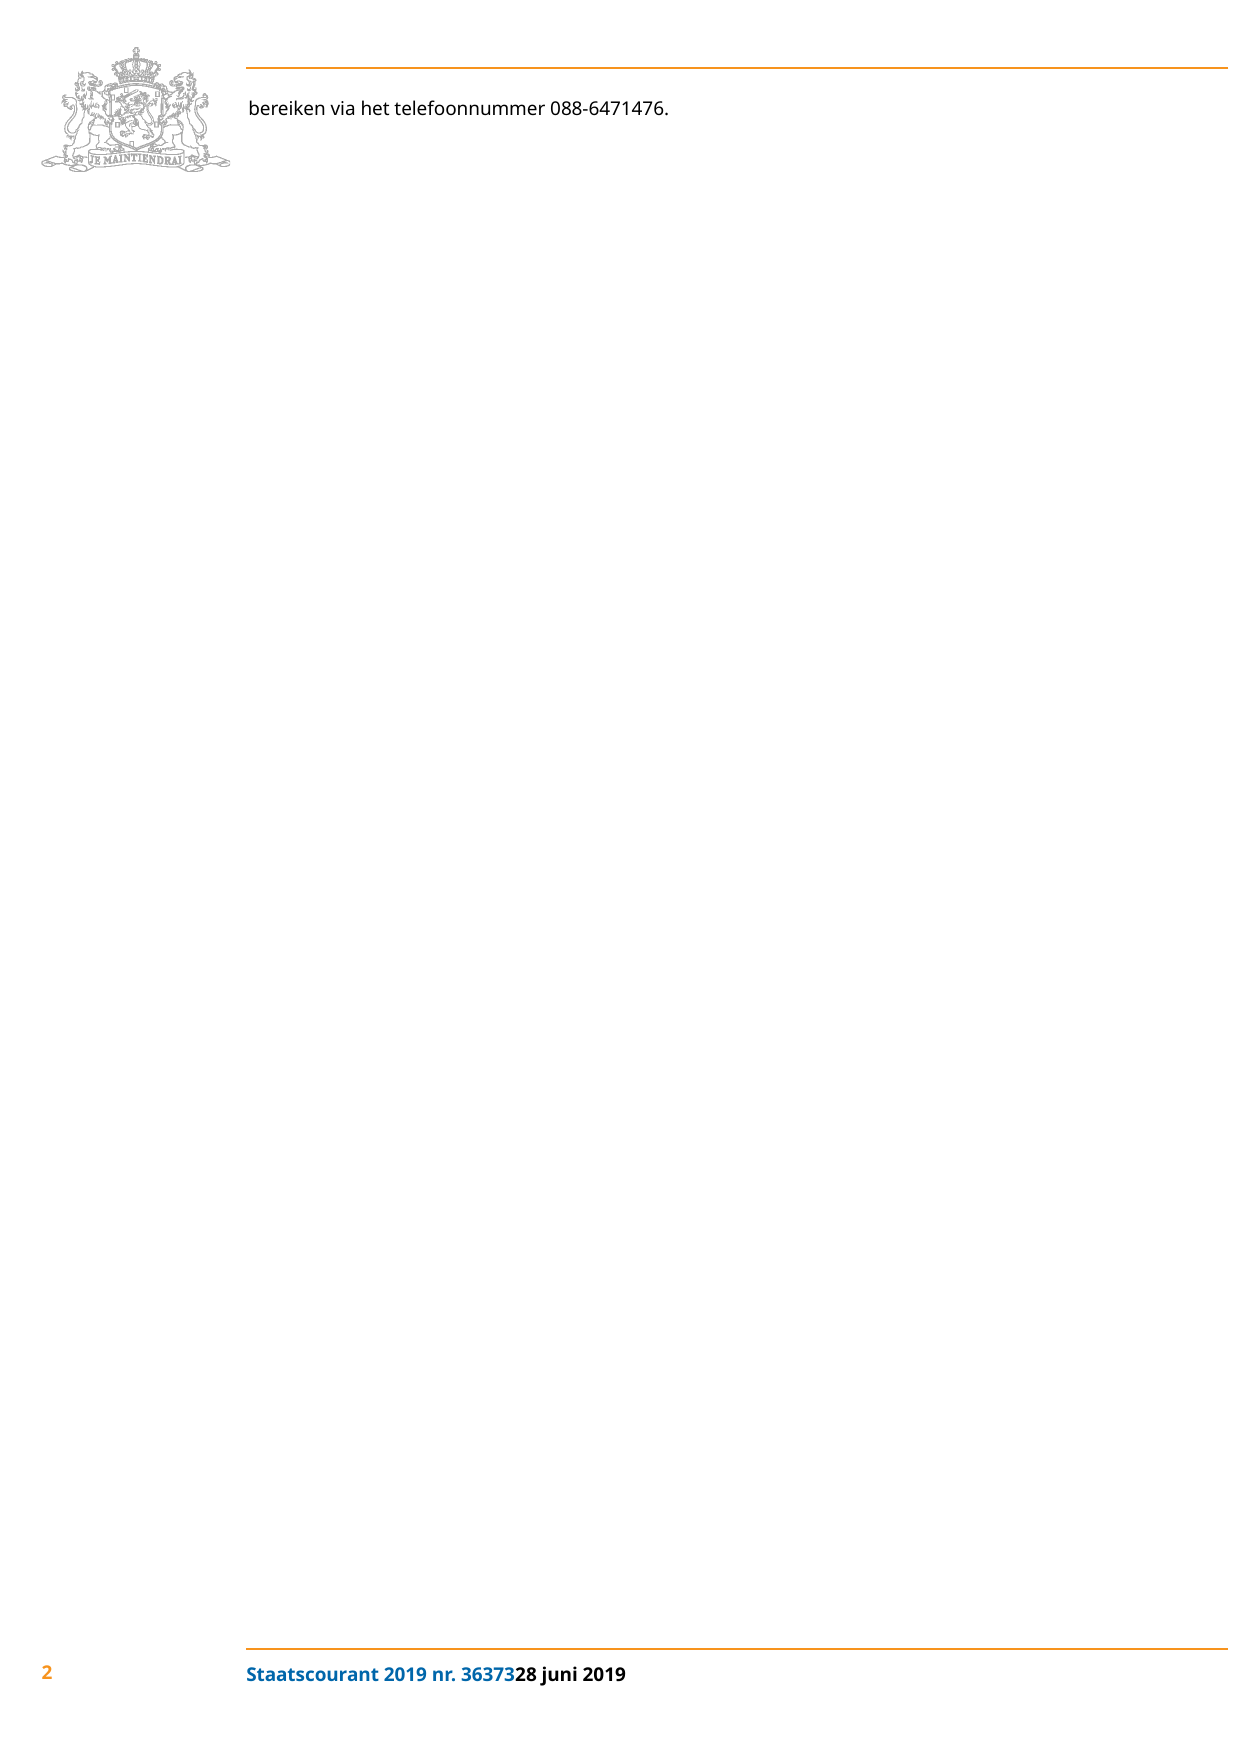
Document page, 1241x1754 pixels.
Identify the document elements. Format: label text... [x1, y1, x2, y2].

picture [41, 47, 231, 172]
text bereiken via het telefoonnummer 088-6471476. [248, 95, 1152, 121]
